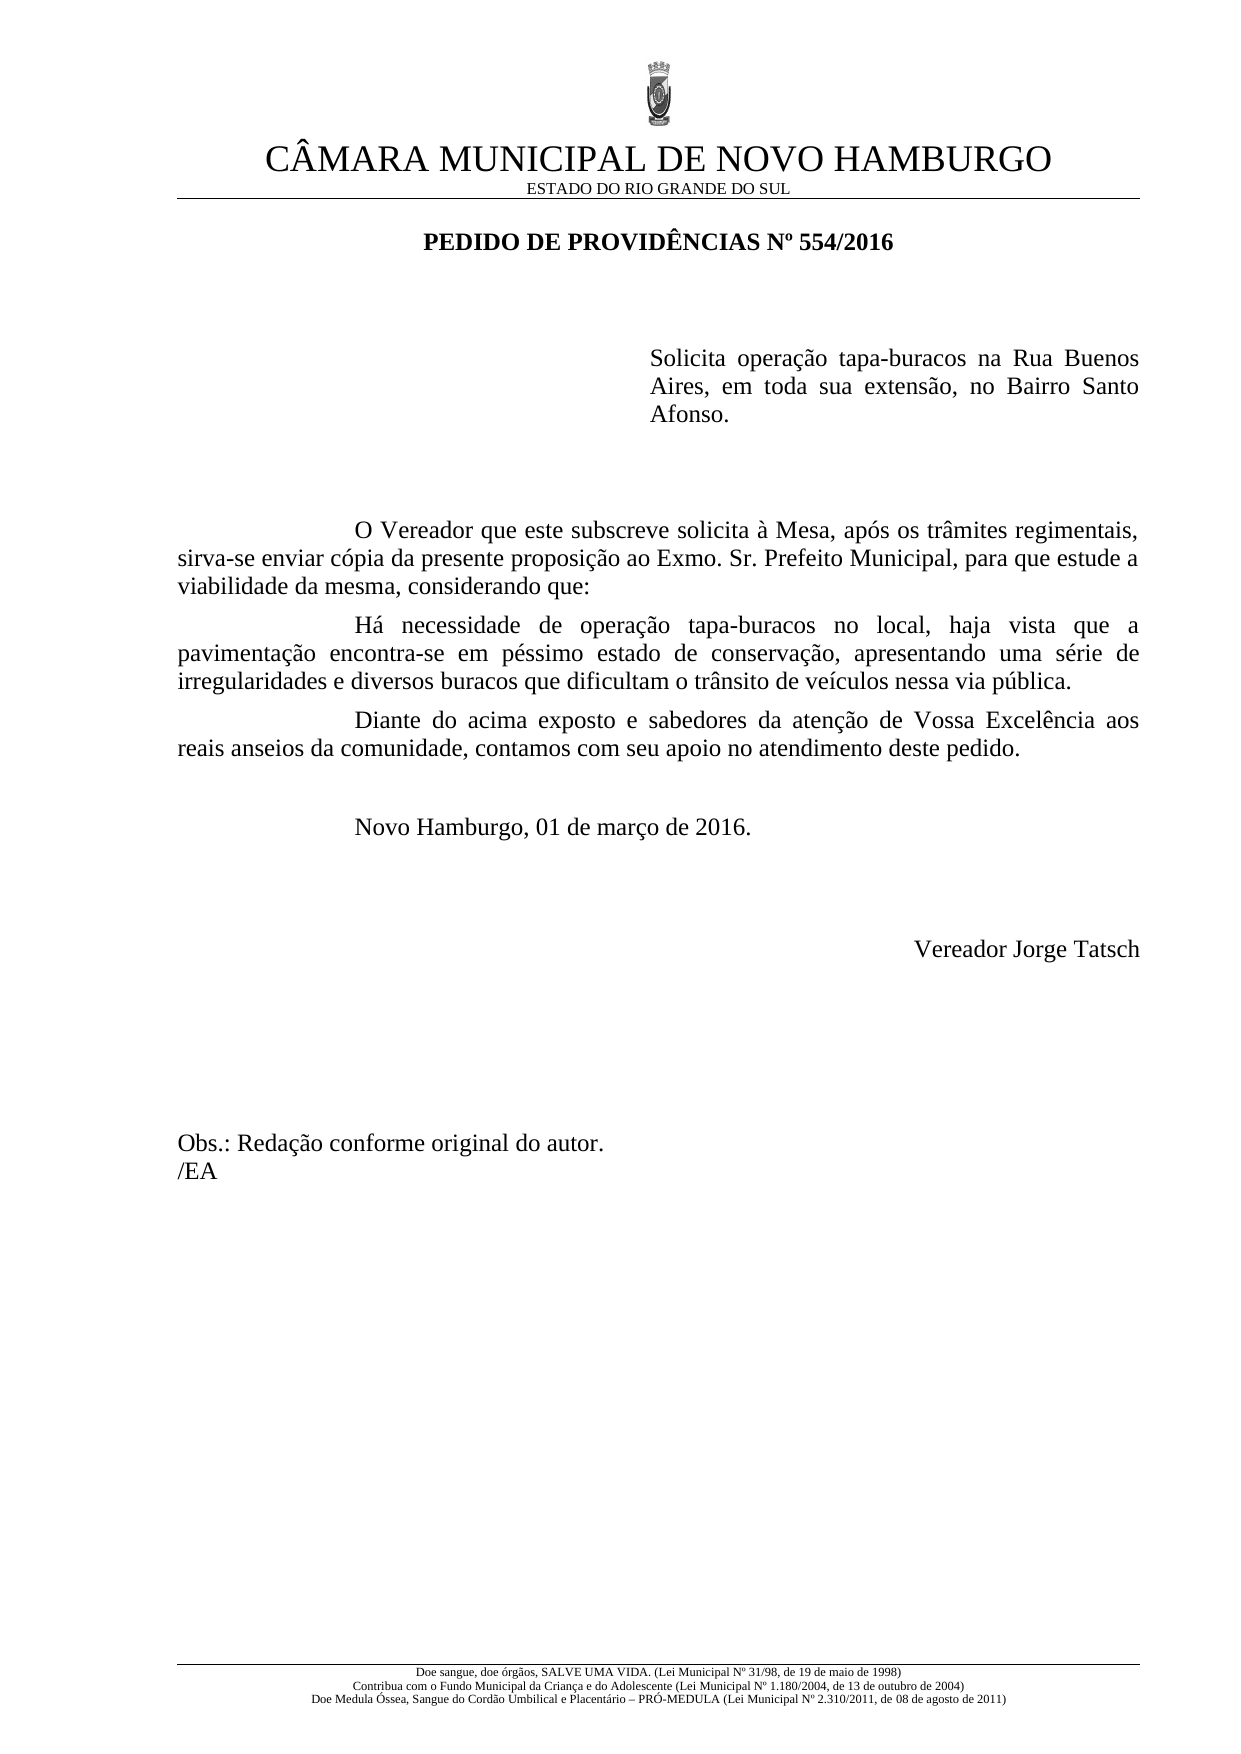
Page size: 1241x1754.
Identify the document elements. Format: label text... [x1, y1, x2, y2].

text Novo Hamburgo, 01 de março de 2016. [177, 813, 1140, 841]
text O Vereador que este subscreve solicita à Mesa, após os trâmites regimentais, sirva-se enviar cópia da presente proposição ao Exmo. Sr. Prefeito Municipal, para que estude a viabilidade da mesma, considerando que: [177, 516, 1140, 599]
text Vereador Jorge Tatsch [768, 935, 1140, 963]
text Diante do acima exposto e sabedores da atenção de Vossa Excelência aos reais anseios da comunidade, contamos com seu apoio no atendimento deste pedido. [177, 706, 1140, 762]
title PEDIDO DE PROVIDÊNCIAS Nº 554/2016 [177, 228, 1140, 256]
text Obs.: Redação conforme original do autor. [177, 1129, 1140, 1157]
text /EA [177, 1157, 1140, 1185]
text Solicita operação tapa-buracos na Rua Buenos Aires, em toda sua extensão, no Bairro Santo Afonso. [649, 344, 1140, 428]
text Há necessidade de operação tapa-buracos no local, haja vista que a pavimentação encontra-se em péssimo estado de conservação, apresentando uma série de irregularidades e diversos buracos que dificultam o trânsito de veículos nessa via pública. [177, 611, 1140, 694]
